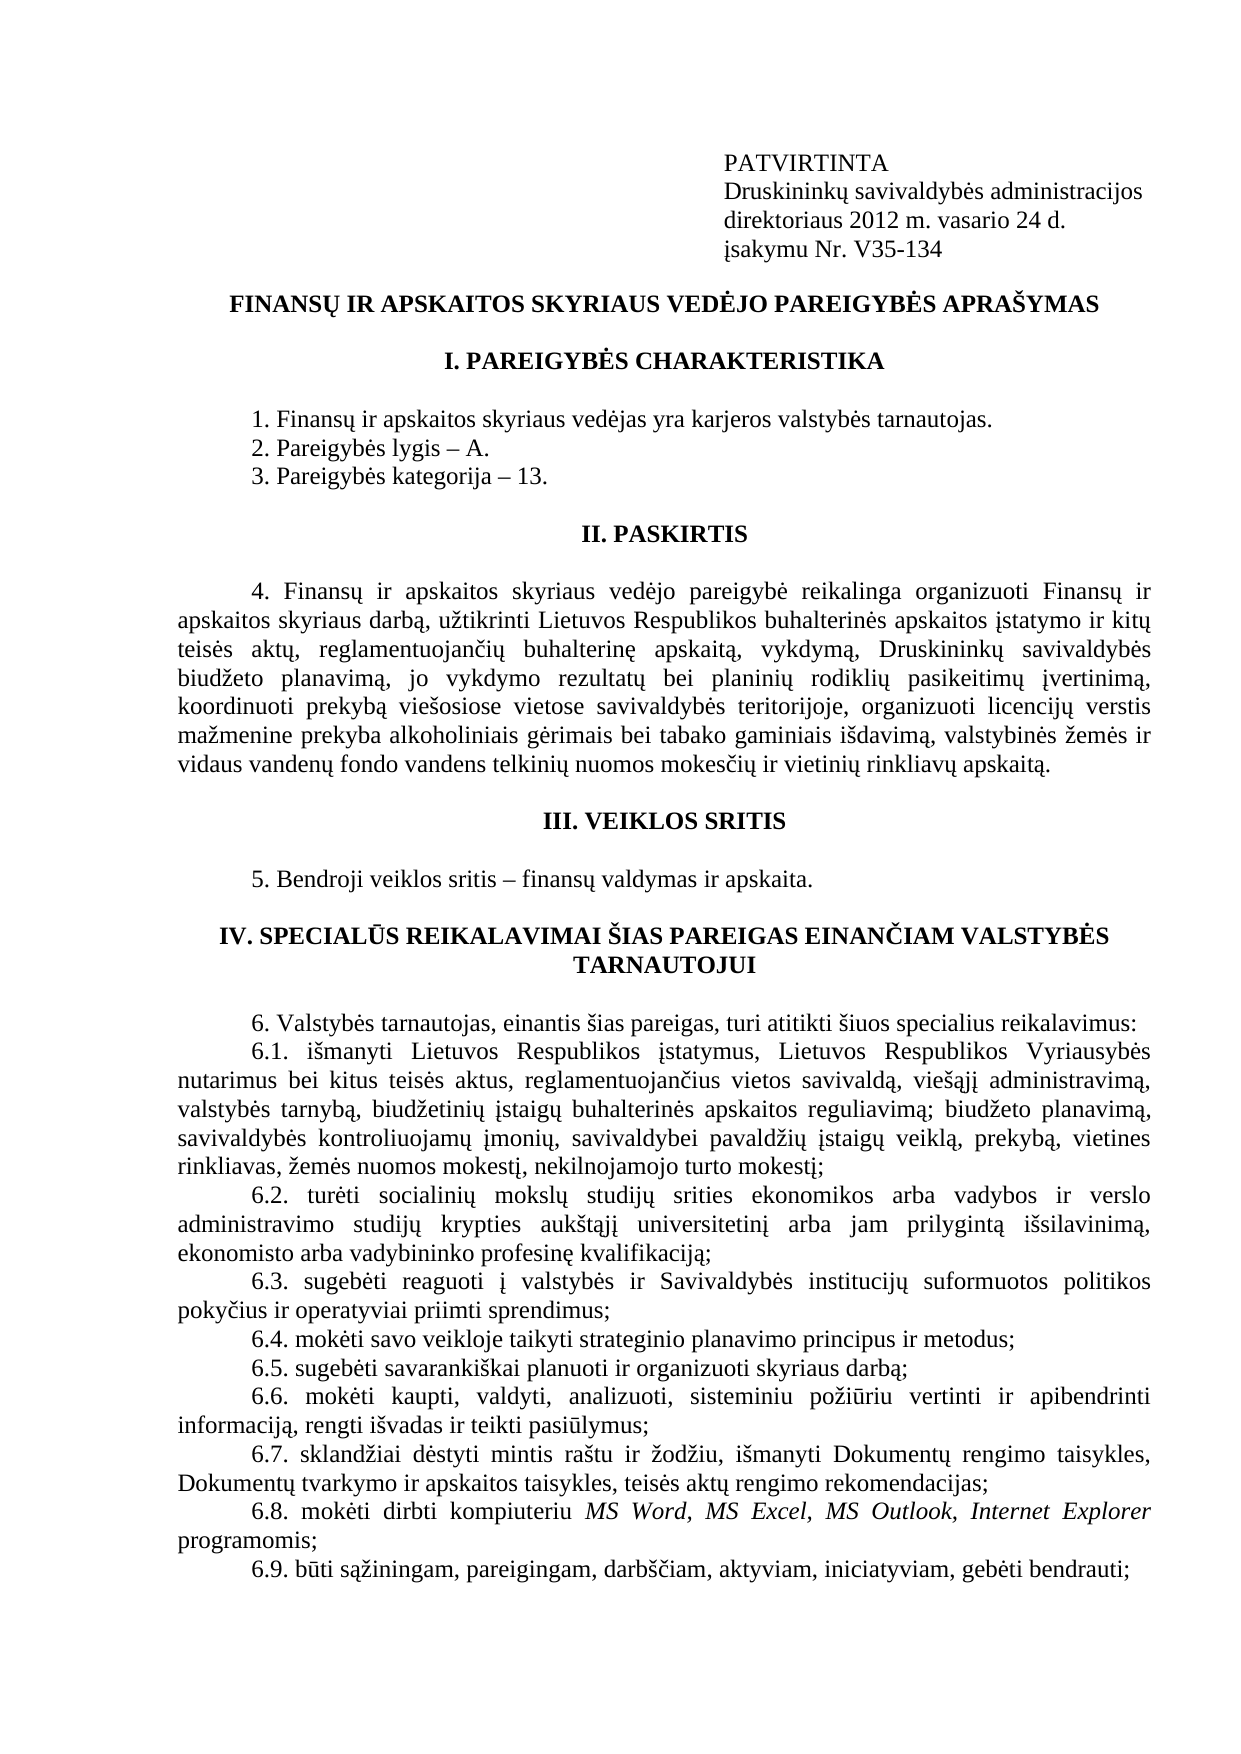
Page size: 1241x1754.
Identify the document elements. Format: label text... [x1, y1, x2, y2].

text 6.2. turėti socialinių mokslų studijų srities ekonomikos arba vadybos ir verslo administravimo studijų krypties aukštąjį universitetinį arba jam prilygintą išsilavinimą, ekonomisto arba vadybininko profesinę kvalifikaciją; [177, 1180, 1152, 1266]
text III. VEIKLOS SRITIS [177, 806, 1152, 835]
text 3. Pareigybės kategorija – 13. [177, 461, 1152, 490]
text 2. Pareigybės lygis – A. [177, 433, 1152, 461]
text PATVIRTINTA [561, 148, 1152, 176]
text direktoriaus 2012 m. vasario 24 d. [561, 205, 1152, 234]
text 6. Valstybės tarnautojas, einantis šias pareigas, turi atitikti šiuos specialius reikalavimus: [177, 1008, 1152, 1036]
text FINANSŲ IR APSKAITOS SKYRIAUS VEDĖJO PAREIGYBĖS APRAŠYMAS [177, 289, 1152, 318]
text 6.7. sklandžiai dėstyti mintis raštu ir žodžiu, išmanyti Dokumentų rengimo taisykles, Dokumentų tvarkymo ir apskaitos taisykles, teisės aktų rengimo rekomendacijas; [177, 1439, 1152, 1496]
text II. PASKIRTIS [177, 519, 1152, 548]
text 6.1. išmanyti Lietuvos Respublikos įstatymus, Lietuvos Respublikos Vyriausybės nutarimus bei kitus teisės aktus, reglamentuojančius vietos savivaldą, viešąjį administravimą, valstybės tarnybą, biudžetinių įstaigų buhalterinės apskaitos reguliavimą; biudžeto planavimą, savivaldybės kontroliuojamų įmonių, savivaldybei pavaldžių įstaigų veiklą, prekybą, vietines rinkliavas, žemės nuomos mokestį, nekilnojamojo turto mokestį; [177, 1036, 1152, 1180]
text 1. Finansų ir apskaitos skyriaus vedėjas yra karjeros valstybės tarnautojas. [177, 404, 1152, 433]
text 6.9. būti sąžiningam, pareigingam, darbščiam, aktyviam, iniciatyviam, gebėti bendrauti; [177, 1554, 1152, 1583]
text 6.6. mokėti kaupti, valdyti, analizuoti, sisteminiu požiūriu vertinti ir apibendrinti informaciją, rengti išvadas ir teikti pasiūlymus; [177, 1381, 1152, 1439]
text 6.4. mokėti savo veikloje taikyti strateginio planavimo principus ir metodus; [177, 1324, 1152, 1353]
text 4. Finansų ir apskaitos skyriaus vedėjo pareigybė reikalinga organizuoti Finansų ir apskaitos skyriaus darbą, užtikrinti Lietuvos Respublikos buhalterinės apskaitos įstatymo ir kitų teisės aktų, reglamentuojančių buhalterinę apskaitą, vykdymą, Druskininkų savivaldybės biudžeto planavimą, jo vykdymo rezultatų bei planinių rodiklių pasikeitimų įvertinimą, koordinuoti prekybą viešosiose vietose savivaldybės teritorijoje, organizuoti licencijų verstis mažmenine prekyba alkoholiniais gėrimais bei tabako gaminiais išdavimą, valstybinės žemės ir vidaus vandenų fondo vandens telkinių nuomos mokesčių ir vietinių rinkliavų apskaitą. [177, 576, 1152, 778]
text Druskininkų savivaldybės administracijos [561, 176, 1152, 205]
text 6.5. sugebėti savarankiškai planuoti ir organizuoti skyriaus darbą; [177, 1353, 1152, 1381]
text 6.8. mokėti dirbti kompiuteriu MS Word, MS Excel, MS Outlook, Internet Explorer programomis; [177, 1496, 1152, 1554]
text 5. Bendroji veiklos sritis – finansų valdymas ir apskaita. [177, 864, 1152, 893]
text 6.3. sugebėti reaguoti į valstybės ir Savivaldybės institucijų suformuotos politikos pokyčius ir operatyviai priimti sprendimus; [177, 1266, 1152, 1324]
text I. PAREIGYBĖS CHARAKTERISTIKA [177, 346, 1152, 375]
text įsakymu Nr. V35-134 [561, 234, 1152, 263]
text IV. SPECIALŪS REIKALAVIMAI ŠIAS PAREIGAS EINANČIAM VALSTYBĖS TARNAUTOJUI [177, 921, 1152, 979]
